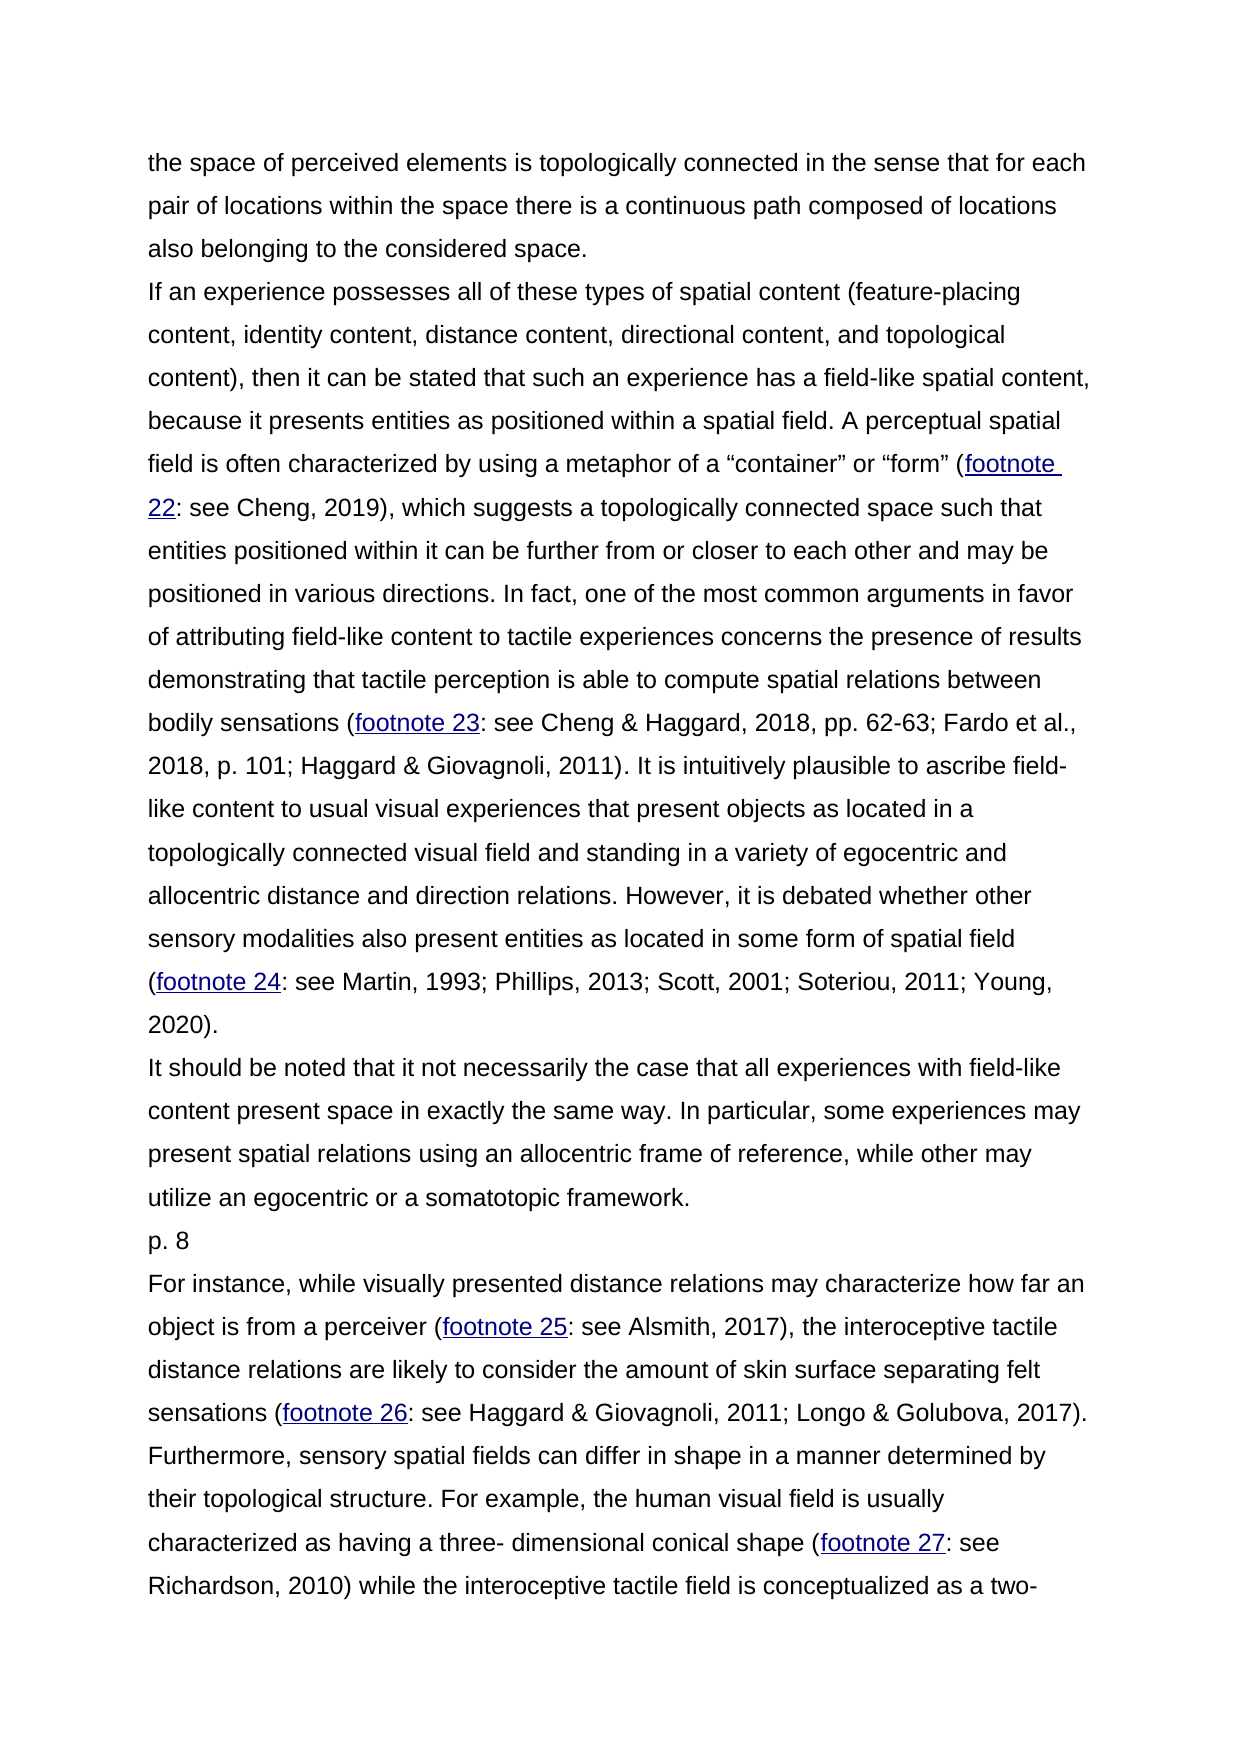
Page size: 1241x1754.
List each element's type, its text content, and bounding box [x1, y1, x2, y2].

text p. 8 [148, 1226, 1093, 1254]
text the space of perceived elements is topologically connected in the sense that for each pair of locations within the space there is a continuous path composed of locations also belonging to the considered space. [148, 148, 1093, 263]
text If an experience possesses all of these types of spatial content (feature-placing content, identity content, distance content, directional content, and topological content), then it can be stated that such an experience has a field-like spatial content, because it presents entities as positioned within a spatial field. A perceptual spatial field is often characterized by using a metaphor of a “container” or “form” (footnote 22: see Cheng, 2019), which suggests a topologically connected space such that entities positioned within it can be further from or closer to each other and may be positioned in various directions. In fact, one of the most common arguments in favor of attributing field-like content to tactile experiences concerns the presence of results demonstrating that tactile perception is able to compute spatial relations between bodily sensations (footnote 23: see Cheng & Haggard, 2018, pp. 62-63; Fardo et al., 2018, p. 101; Haggard & Giovagnoli, 2011). It is intuitively plausible to ascribe field-like content to usual visual experiences that present objects as located in a topologically connected visual field and standing in a variety of egocentric and allocentric distance and direction relations. However, it is debated whether other sensory modalities also present entities as located in some form of spatial field (footnote 24: see Martin, 1993; Phillips, 2013; Scott, 2001; Soteriou, 2011; Young, 2020). [148, 277, 1093, 1039]
text For instance, while visually presented distance relations may characterize how far an object is from a perceiver (footnote 25: see Alsmith, 2017), the interoceptive tactile distance relations are likely to consider the amount of skin surface separating felt sensations (footnote 26: see Haggard & Giovagnoli, 2011; Longo & Golubova, 2017). Furthermore, sensory spatial fields can differ in shape in a manner determined by their topological structure. For example, the human visual field is usually characterized as having a three- dimensional conical shape (footnote 27: see Richardson, 2010) while the interoceptive tactile field is conceptualized as a two- [148, 1269, 1093, 1599]
text It should be noted that it not necessarily the case that all experiences with field-like content present space in exactly the same way. In particular, some experiences may present spatial relations using an allocentric frame of reference, while other may utilize an egocentric or a somatotopic framework. [148, 1053, 1093, 1211]
